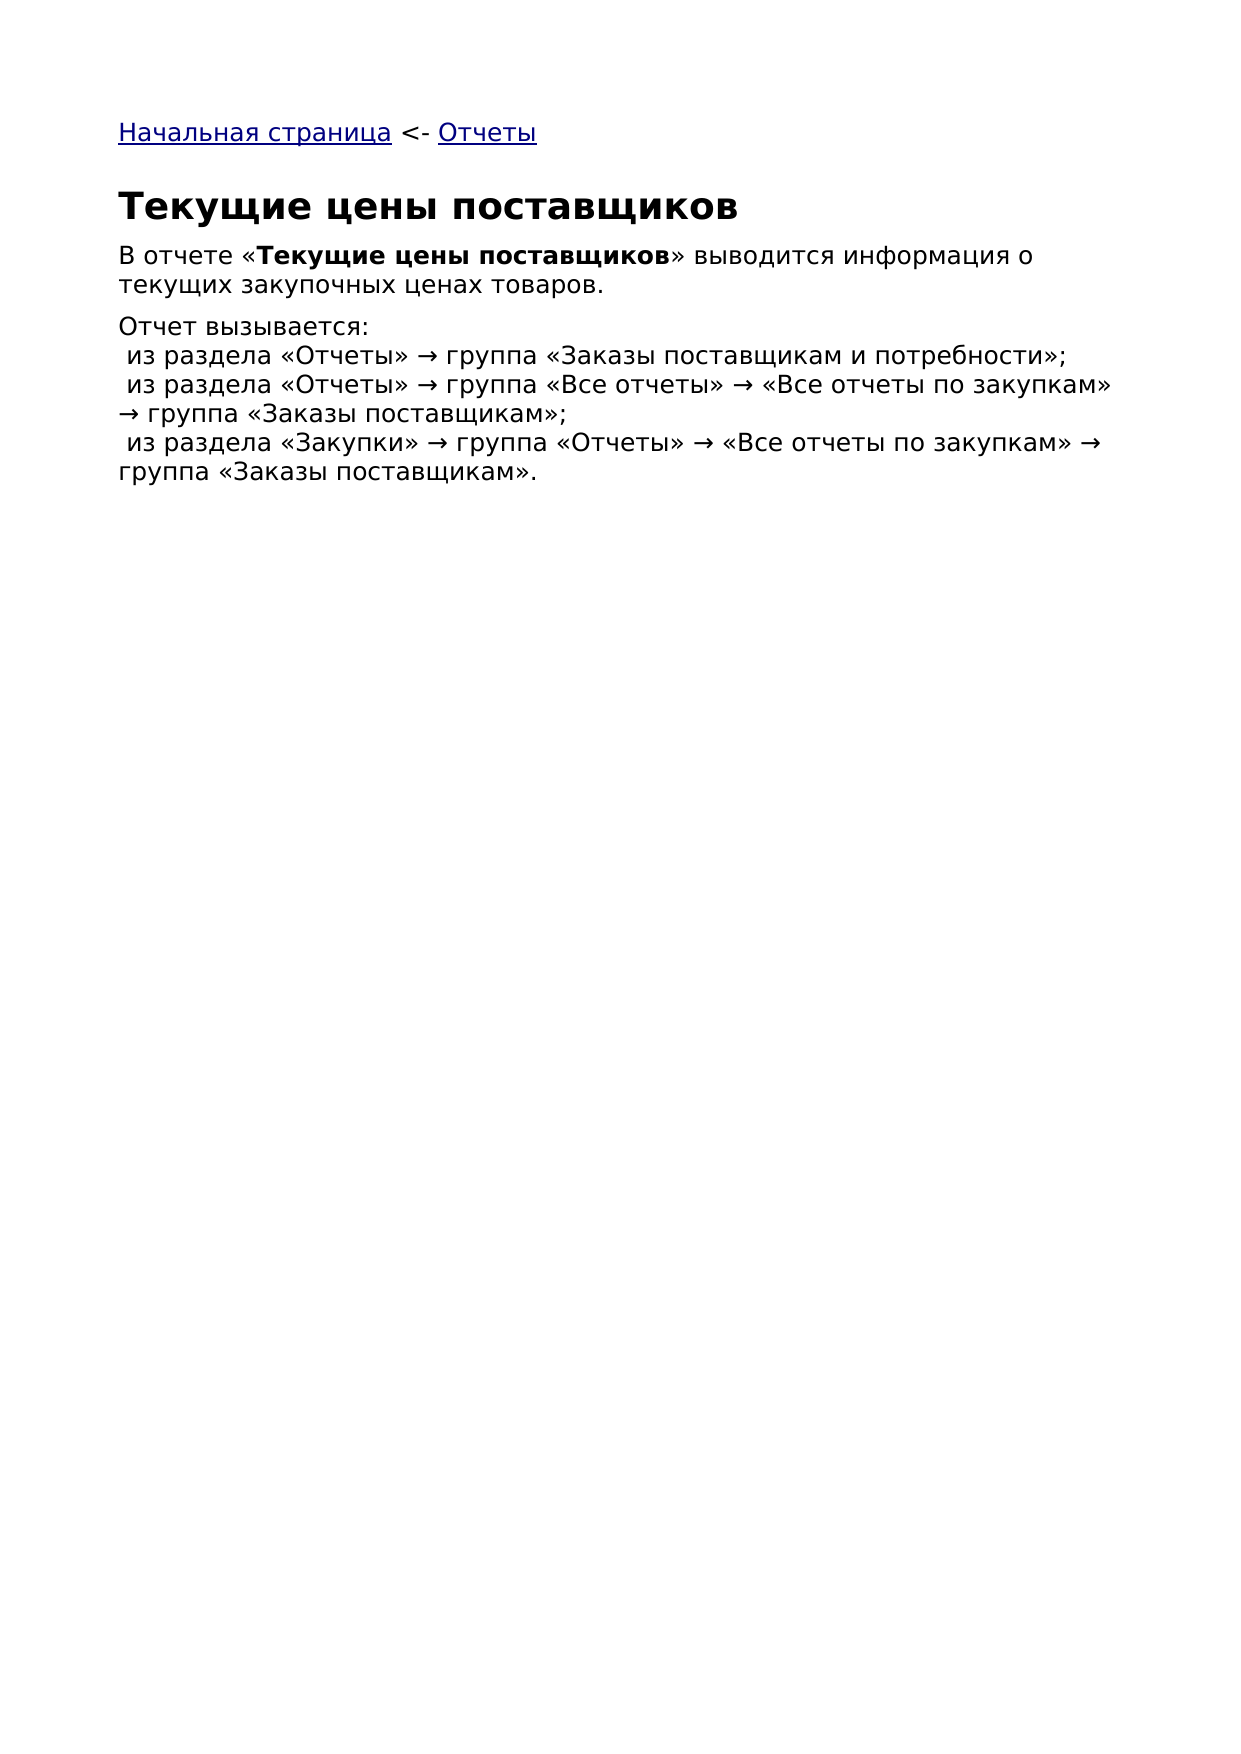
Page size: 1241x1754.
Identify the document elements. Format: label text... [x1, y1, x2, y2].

text Начальная страница <- Отчеты [118, 118, 1122, 147]
text Отчет вызывается: из раздела «Отчеты» → группа «Заказы поставщикам и потребности»; из раздела «Отчеты» → группа «Все отчеты» → «Все отчеты по закупкам» → группа «Заказы поставщикам»; из раздела «Закупки» → группа «Отчеты» → «Все отчеты по закупкам» → группа «Заказы поставщикам». [118, 312, 1122, 487]
subtitle Текущие цены поставщиков [118, 185, 1122, 228]
text В отчете «Текущие цены поставщиков» выводится информация о текущих закупочных ценах товаров. [118, 241, 1122, 299]
